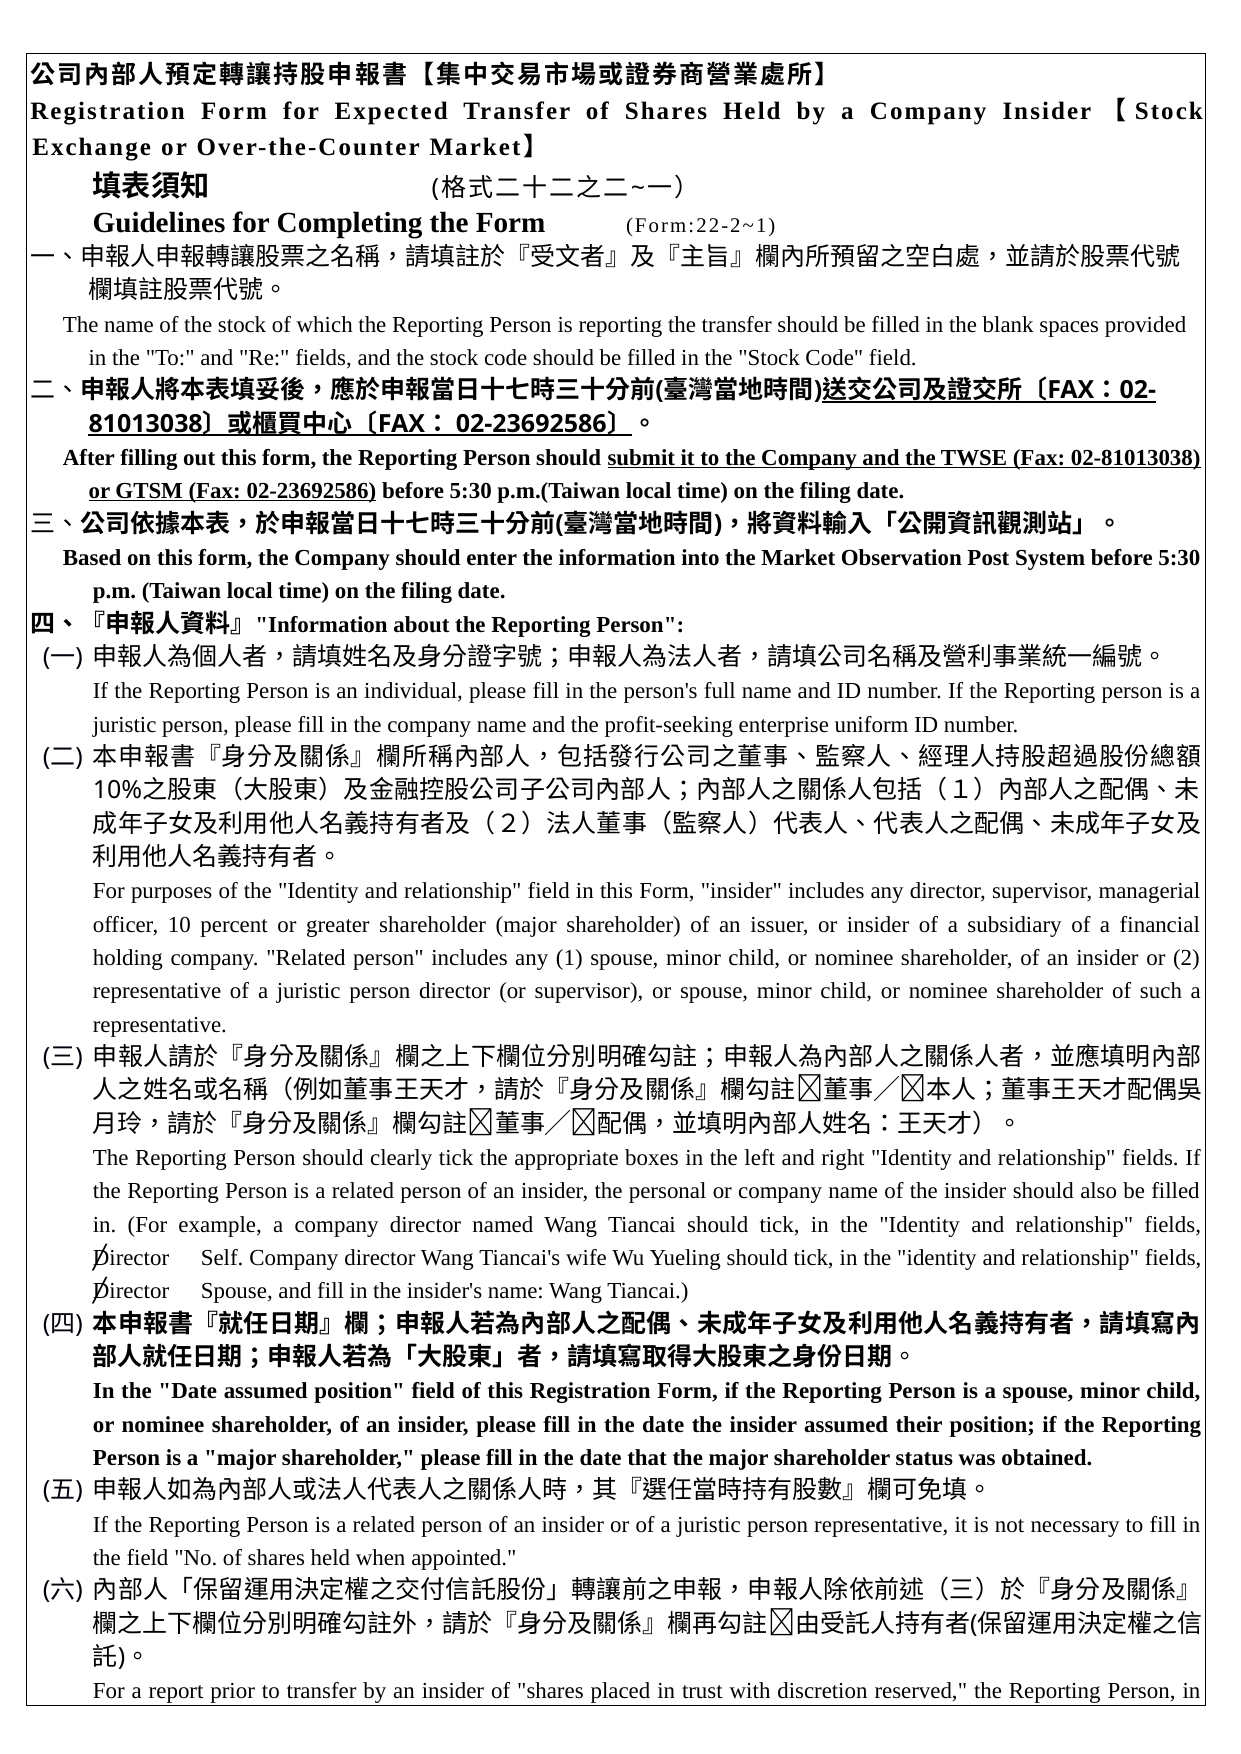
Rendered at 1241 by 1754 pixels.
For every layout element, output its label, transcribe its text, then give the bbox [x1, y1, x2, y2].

table_header 公司內部人預定轉讓持股申報書【集中交易市場或證券商營業處所】 Registration Form for Expected Transfer of Shares Held by a Company Insider【Stock Exchange or Over-the-Counter Market】 填表須知 (格式二十二之二~一） Guidelines for Completing the Form (Form:22-2~1) 一、申報人申報轉讓股票之名稱，請填註於『受文者』及『主旨』欄內所預留之空白處，並請於股票代號欄填註股票代號。 The name of the stock of which the Reporting Person is reporting the transfer should be filled in the blank spaces provided in the "To:" and "Re:" fields, and the stock code should be filled in the "Stock Code" field. 二、申報人將本表填妥後，應於申報當日十七時三十分前(臺灣當地時間)送交公司及證交所〔FAX：02-81013038〕或櫃買中心〔FAX： 02-23692586〕。 After filling out this form, the Reporting Person should submit it to the Company and the TWSE (Fax: 02-81013038) or GTSM (Fax: 02-23692586) before 5:30 p.m.(Taiwan local time) on the filing date. 三、公司依據本表，於申報當日十七時三十分前(臺灣當地時間)，將資料輸入「公開資訊觀測站」。 Based on this form, the Company should enter the information into the Market Observation Post System before 5:30 p.m. (Taiwan local time) on the filing date. 四、『申報人資料』"Information about the Reporting Person": 申報人為個人者，請填姓名及身分證字號；申報人為法人者，請填公司名稱及營利事業統一編號。 If the Reporting Person is an individual, please fill in the person's full name and ID number. If the Reporting person is a juristic person, please fill in the company name and the profit-seeking enterprise uniform ID number. 本申報書『身分及關係』欄所稱內部人，包括發行公司之董事、監察人、經理人持股超過股份總額10%之股東（大股東）及金融控股公司子公司內部人；內部人之關係人包括（１）內部人之配偶、未成年子女及利用他人名義持有者及（２）法人董事（監察人）代表人、代表人之配偶、未成年子女及利用他人名義持有者。 For purposes of the "Identity and relationship" field in this Form, "insider" includes any director, supervisor, managerial officer, 10 percent or greater shareholder (major shareholder) of an issuer, or insider of a subsidiary of a financial holding company. "Related person" includes any (1) spouse, minor child, or nominee shareholder, of an insider or (2) representative of a juristic person director (or supervisor), or spouse, minor child, or nominee shareholder of such a representative. 申報人請於『身分及關係』欄之上下欄位分別明確勾註；申報人為內部人之關係人者，並應填明內部人之姓名或名稱（例如董事王天才，請於『身分及關係』欄勾註董事╱本人；董事王天才配偶吳月玲，請於『身分及關係』欄勾註董事╱配偶，並填明內部人姓名：王天才）。 The Reporting Person should clearly tick the appropriate boxes in the left and right "Identity and relationship" fields. If the Reporting Person is a related person of an insider, the personal or company name of the insider should also be filled in. (For example, a company director named Wang Tiancai should tick, in the "Identity and relationship" fields, Director╱Self. Company director Wang Tiancai's wife Wu Yueling should tick, in the "identity and relationship" fields, Director╱Spouse, and fill in the insider's name: Wang Tiancai.) 本申報書『就任日期』欄；申報人若為內部人之配偶、未成年子女及利用他人名義持有者，請填寫內部人就任日期；申報人若為「大股東」者，請填寫取得大股東之身份日期。 In the "Date assumed position" field of this Registration Form, if the Reporting Person is a spouse, minor child, or nominee shareholder, of an insider, please fill in the date the insider assumed their position; if the Reporting Person is a "major shareholder," please fill in the date that the major shareholder status was obtained. 申報人如為內部人或法人代表人之關係人時，其『選任當時持有股數』欄可免填。 If the Reporting Person is a related person of an insider or of a juristic person representative, it is not necessary to fill in the field "No. of shares held when appointed." 內部人「保留運用決定權之交付信託股份」轉讓前之申報，申報人除依前述（三）於『身分及關係』欄之上下欄位分別明確勾註外，請於『身分及關係』欄再勾註由受託人持有者(保留運用決定權之信託)。 For a report prior to transfer by an insider of "shares placed in trust with discretion reserved," the Reporting Person, in addition to clearly ticking the appropriate boxes in the left and right "Identity and relationship" fields as specified in (3) hereinabove, should also tick "Shares held by a trustee (under trust with discretion reserved)"in the "Identity and relationship field." 五、『每日得轉讓股數之計算』"Calculation of the daily share transfer allowance": (一)申報轉讓「上市或上櫃公司股票」者，申報人每日得轉讓之股數總額，依左列方式計算並擇一申報，每日實際轉讓股數不得超過所申報數量： If registering a transfer of TWSE Listed or GTSM Listed Stock, the Reporting Person's total daily share transfer allowance is to be calculated by one of the following methods, to be selected by the Reporting Person, and the actual number of shares to be transferred per day may not exceed the quantity registered: １公司已發行股份總數在三千萬股以下者，按千分之二計算；超過三千萬股之部分，按千分之一計算。 If the total number of shares issued by the company is not more than 30 million, the allowance is calculated at 0.2 percent; if the total number of shares issued exceeds 30 million, the allowance is calculated at 0.1 percent for the portion in excess. ２申報日之前十個營業日，該股票在集中或櫃檯買賣交易市場平均每日成交量之百分之五。 The allowance is calculated at 5 percent of the average daily trading volume of the stock on the Taiwan Stock Exchange Market or the GreTai Securities Market during the 10 trading days preceding the registration date. (二)申報轉讓「興櫃公司股票」者，申報人每日得轉讓之股數總額為公司已發行股份總數百分之一，每日實際轉讓股數不得超過所申報數量。 If registering a transfer of "emerging company stock," the Reporting Person's total daily share transfer allowance is 1 percent of the total number of the company's issued shares, and the actual number of shares to be transferred per day may not exceed the quantity registered. 六、『預定轉讓持股情形』"Information about the expected share transfer": (一)本次申報欲轉讓股票之總數量，請於『預定轉讓總股數』欄內填明。 In the "Total no. of shares expected to be transferred" field, please clearly fill in the total number of shares intended to be transferred under the present registration report. (二)每次申報轉讓之有效期間為一個月，自公司輸入電腦系統之日起算，三日後一個月內，即公司輸入 日起第四日始得轉讓股票。 The effective period for any registration of a transfer is 1 month. The transfer must be made within 1 month starting after 3 days from the company's system input date, i.e. the transfer may not commence until the 4th day from the company's system input date. (三)『預定採用交易方式及股數』請填明在集中交易市場或櫃檯買賣交易市場所採用之轉讓方式及其股 數，如一般交易、鉅額交易（逐筆或配對）、盤後交易，或循標購辦法以及拍賣辦法辦理之交易及其股數，如採鉅額配對交易，受讓人應符合證券交易法第二十二條之二第一項第三款所定特定人條件，申報時應檢附相關文件辦理申報。 For the "Expected transaction method and no. of shares," please clearly fill in the transfer method and number of shares to be transferred on the Taiwan Stock Exchange Market or the GreTai Securities Market, e.g. general trading、block trading (non-paired trade or paired trade), after-hours trading, or transaction following auction or reverse auction rules, and the number of shares to be transacted. In block trading using paired trades, the transferee must meet the conditions set for specified persons in Article 22-2, paragraph 1, subparagraph 3 of the Securities and Exchange Act, and should attach relevant certifying document with the registration form. 七、如所屬公司於執行庫藏股期間，董事、監察人、經理人之本人及其配偶、未成年子女或利用他人名義所持有之股份，於該公司買回期間內不得賣出。 Shares held by a company director, supervisor, managerial officer, or a spouse, minor child, or nominee shareholder thereof, may not be sold during a period in which the company is buying back its own shares. 八、本申報書需申報人簽名或蓋章；另應申報事項未填明或申報錯誤，視為未申報。申報人聯絡地址聯絡電話務請填明，以便聯繫。 This Registration form must be signed or sealed by the Reporting Person. Any omission, illegibility, or error in the required information will be deemed a failure to register. The Reporting Person must provide a contact address and contact telephone number at which the person can be contacted. 九、相關申報表格，請於證期局網站（http://www.sfb.gov.tw）上擷取。 Related registration forms can be downloaded from the Securities and Futures Bureau website (http://www.sfb.gov.tw). 十、申報人每日十八時(臺灣當地時間)後，可於「公開資訊觀測站」中查詢當日申報資料（輸入電腦系統日期即申報日期）。 After 6 p.m. (Taiwan local time) each day, the Reporting person can query on the Market Observation Post System the information reported on the current day (the System Input Date, i.e. the Registration Date). [27, 54, 1205, 1705]
